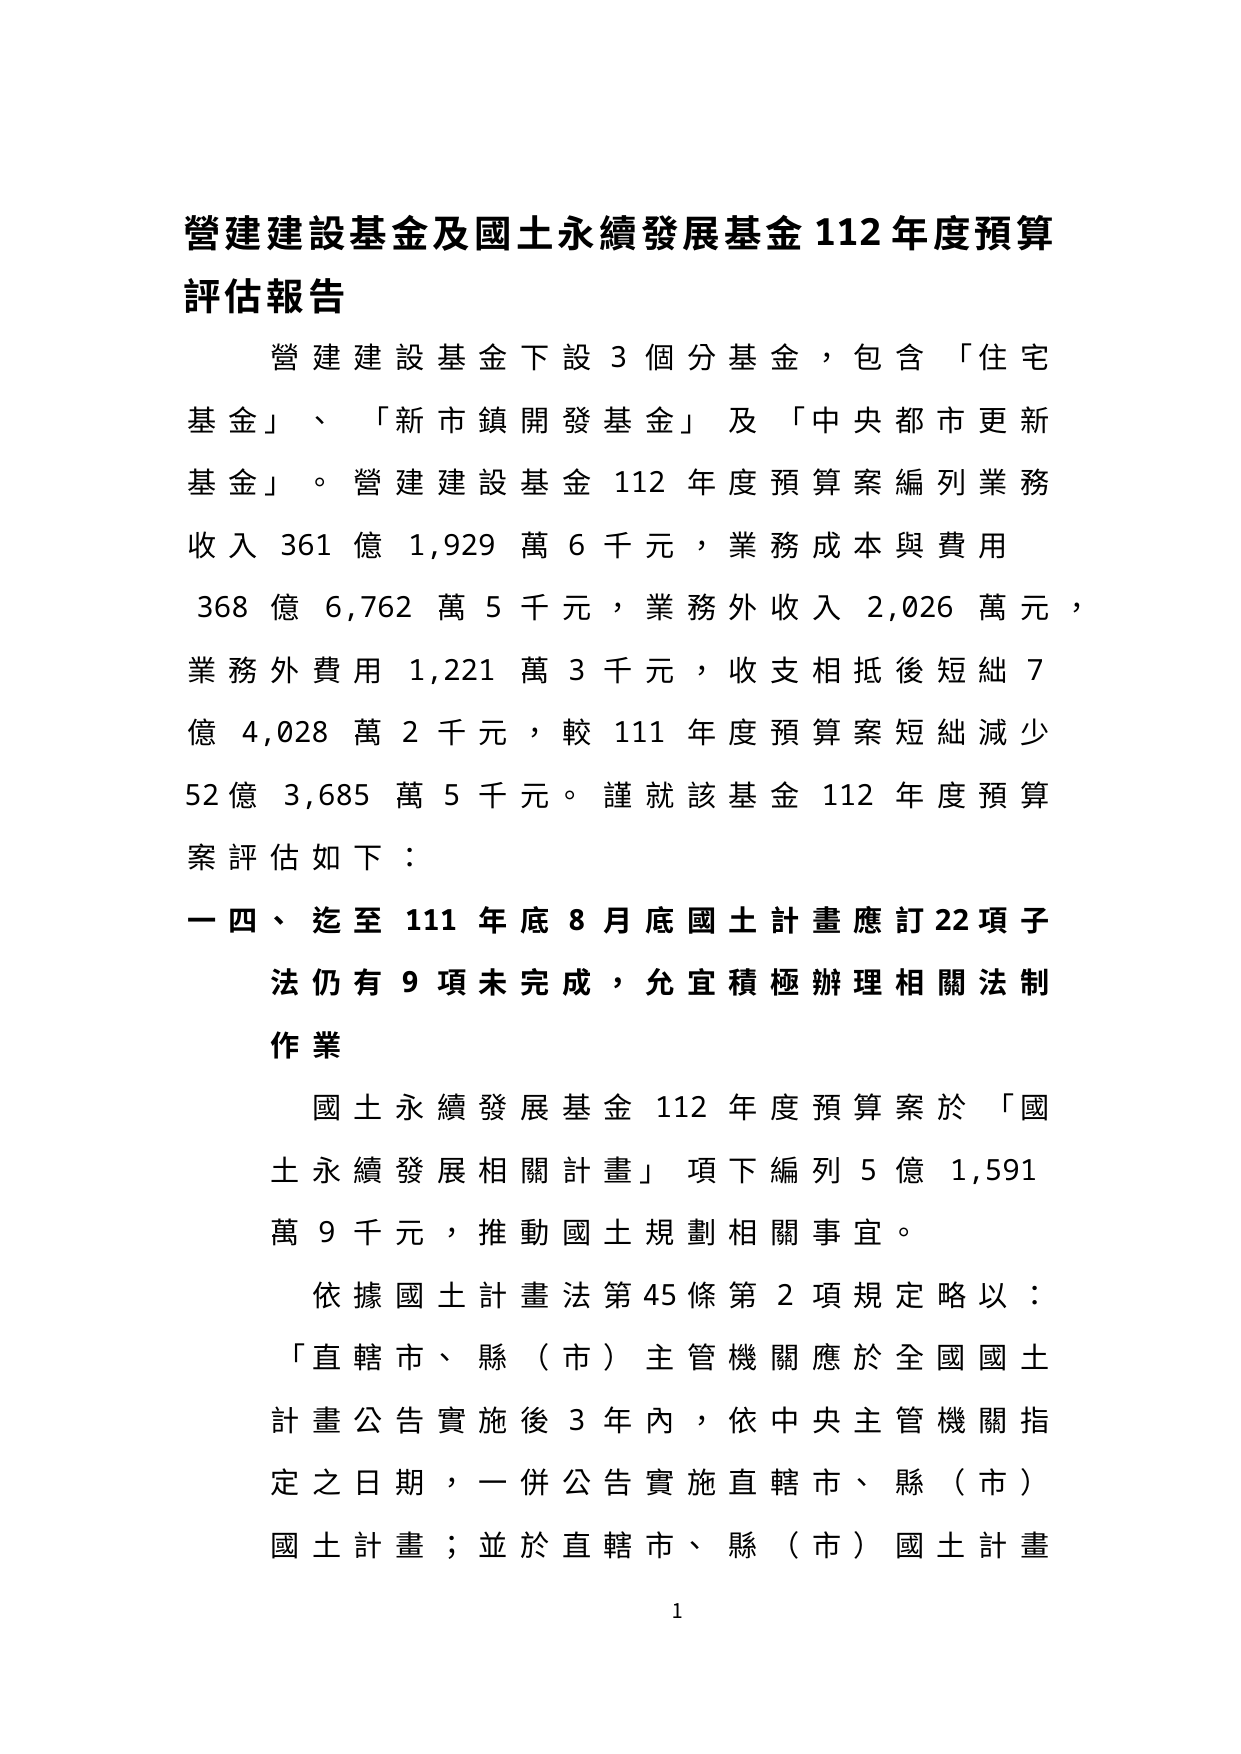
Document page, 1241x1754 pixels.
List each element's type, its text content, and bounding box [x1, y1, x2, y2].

text 一四、迄至111年底8月底國土計畫應訂22項子法仍有9項未完成，允宜積極辦理相關法制作業 [181, 877, 1056, 1064]
text 營建建設基金下設3個分基金，包含「住宅基金」、「新市鎮開發基金」及「中央都市更新基金」。營建建設基金112年度預算案編列業務收入361億1,929萬6千元，業務成本與費用368億6,762萬5千元，業務外收入2,026萬元，業務外費用1,221萬3千元，收支相抵後短絀7億4,028萬2千元，較111年度預算案短絀減少52億3,685萬5千元。謹就該基金112年度預算案評估如下： [181, 314, 1056, 877]
text 依據國土計畫法第45條第2項規定略以：「直轄市、縣（市）主管機關應於全國國土計畫公告實施後3年內，依中央主管機關指定之日期，一併公告實施直轄市、縣（市）國土計畫；並於直轄市、縣（市）國土計畫 [240, 1252, 1056, 1564]
text 國土永續發展基金112年度預算案於「國土永續發展相關計畫」項下編列5億1,591萬9千元，推動國土規劃相關事宜。 [240, 1064, 1056, 1252]
text 營建建設基金及國土永續發展基金112年度預算評估報告 [181, 189, 1056, 314]
